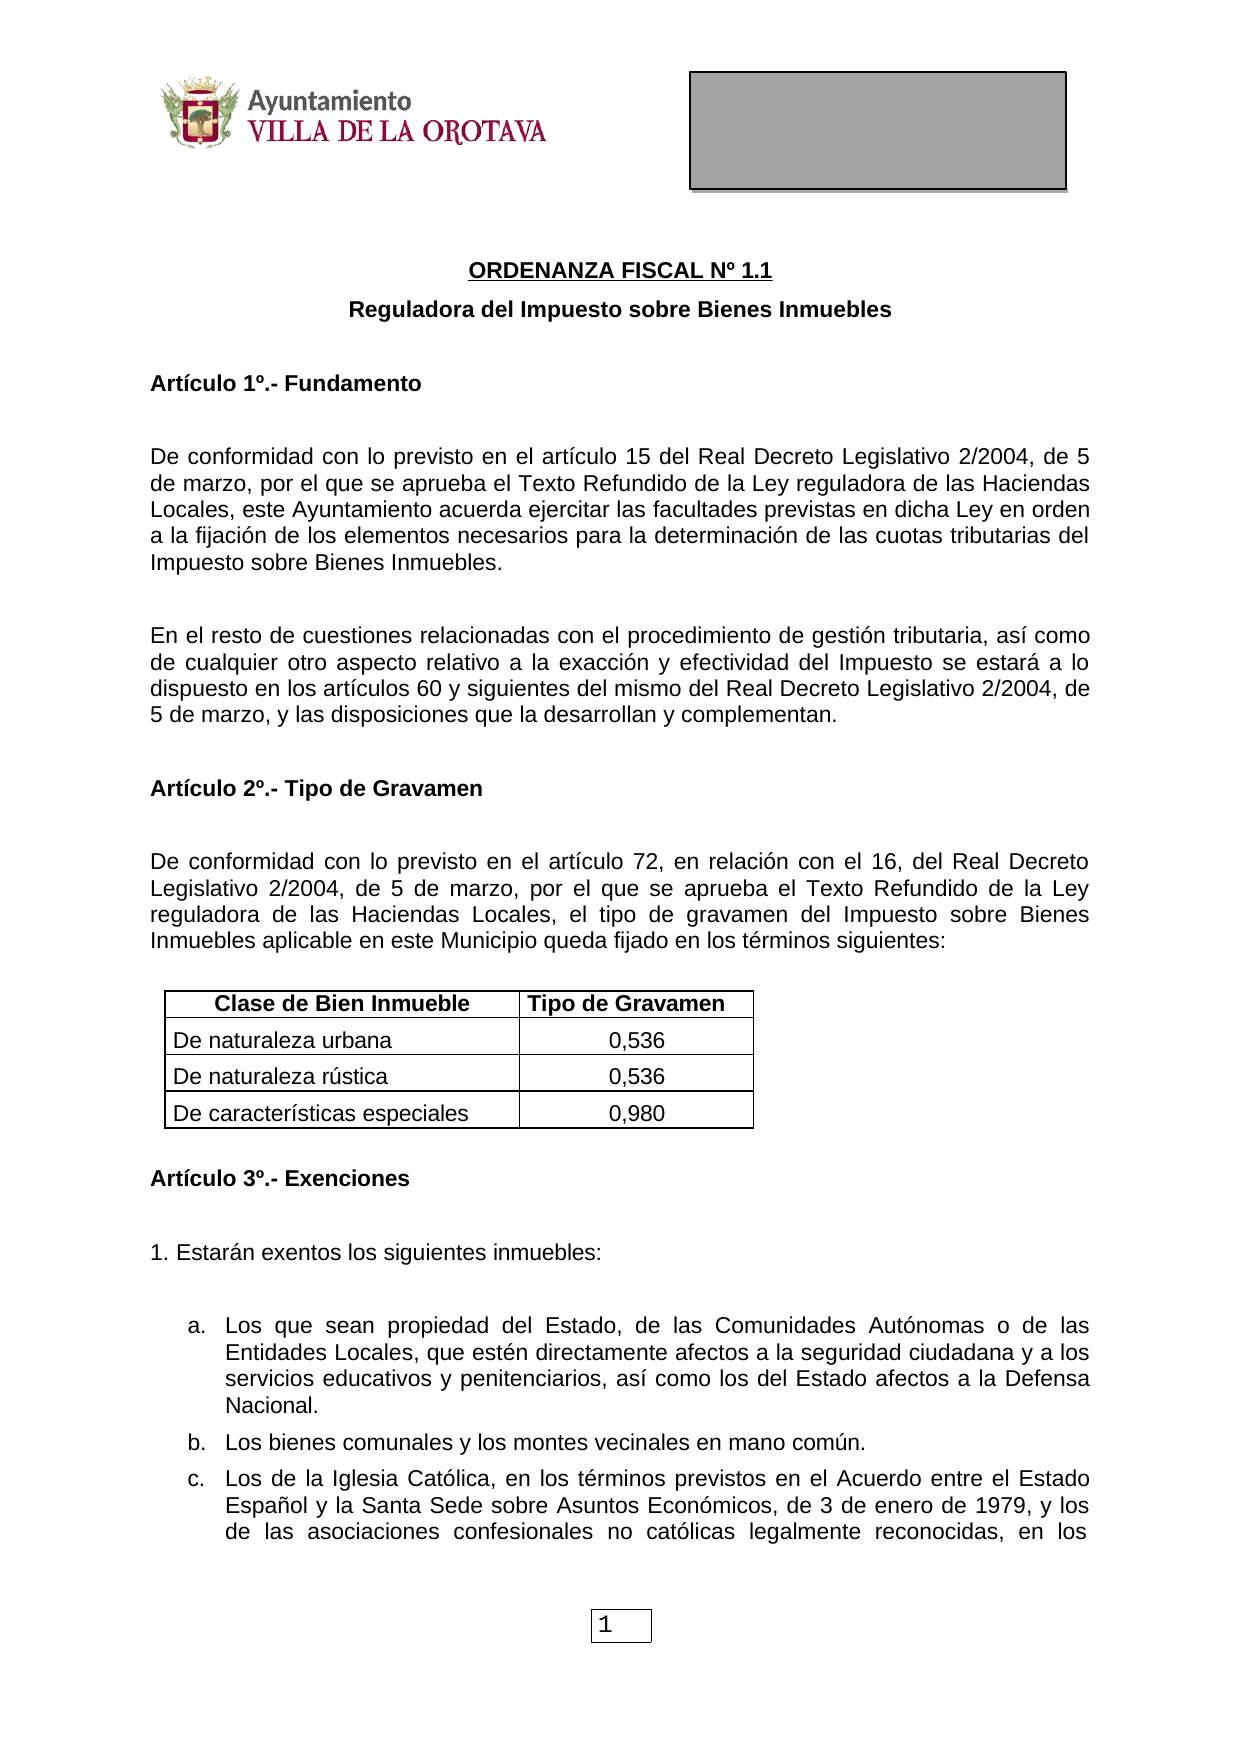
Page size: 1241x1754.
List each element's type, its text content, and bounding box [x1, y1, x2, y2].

table_header Clase de Bien Inmueble [166, 992, 519, 1017]
text De conformidad con lo previsto en el artículo 72, en relación con el 16, del Real Decreto Legislativo 2/2004, de 5 de marzo, por el que se aprueba el Texto Refundido de la Ley reguladora de las Haciendas Locales, el tipo de gravamen del Impuesto sobre Bienes Inmuebles aplicable en este Municipio queda fijado en los términos siguientes: [150, 848, 1091, 953]
table_cell De características especiales [166, 1092, 519, 1127]
text ORDENANZA FISCAL Nº 1.1 [467, 257, 773, 283]
list Los de la Iglesia Católica, en los términos previstos en el Acuerdo entre el Estado Español y la Santa Sede sobre Asuntos Económicos, de 3 de enero de 1979, y los de las asociaciones confesionales no católicas legalmente reconocidas, en los [187, 1465, 1091, 1544]
table_cell 0,536 [520, 1055, 753, 1090]
table_cell 0,536 [520, 1018, 753, 1053]
picture [160, 75, 547, 149]
text De conformidad con lo previsto en el artículo 15 del Real Decreto Legislativo 2/2004, de 5 de marzo, por el que se aprueba el Texto Refundido de la Ley reguladora de las Haciendas Locales, este Ayuntamiento acuerda ejercitar las facultades previstas en dicha Ley en orden a la fijación de los elementos necesarios para la determinación de las cuotas tributarias del Impuesto sobre Bienes Inmuebles. [150, 443, 1091, 575]
table_cell 0,980 [520, 1092, 753, 1127]
subtitle Artículo 2º.- Tipo de Gravamen [150, 775, 1103, 801]
table_cell De naturaleza urbana [166, 1018, 519, 1053]
list Los que sean propiedad del Estado, de las Comunidades Autónomas o de las Entidades Locales, que estén directamente afectos a la seguridad ciudadana y a los servicios educativos y penitenciarios, así como los del Estado afectos a la Defensa Nacional. [187, 1312, 1091, 1418]
list Estarán exentos los siguientes inmuebles: [150, 1239, 1103, 1265]
table_header Tipo de Gravamen [520, 992, 753, 1017]
table_cell De naturaleza rústica [166, 1055, 519, 1090]
list Los bienes comunales y los montes vecinales en mano común. [187, 1428, 1103, 1455]
subtitle Reguladora del Impuesto sobre Bienes Inmuebles Artículo 1º.- Fundamento [150, 296, 973, 396]
subtitle Artículo 3º.- Exenciones [150, 1165, 1103, 1192]
text En el resto de cuestiones relacionadas con el procedimiento de gestión tributaria, así como de cualquier otro aspecto relativo a la exacción y efectividad del Impuesto se estará a lo dispuesto en los artículos 60 y siguientes del mismo del Real Decreto Legislativo 2/2004, de 5 de marzo, y las disposiciones que la desarrollan y complementan. [150, 622, 1091, 727]
